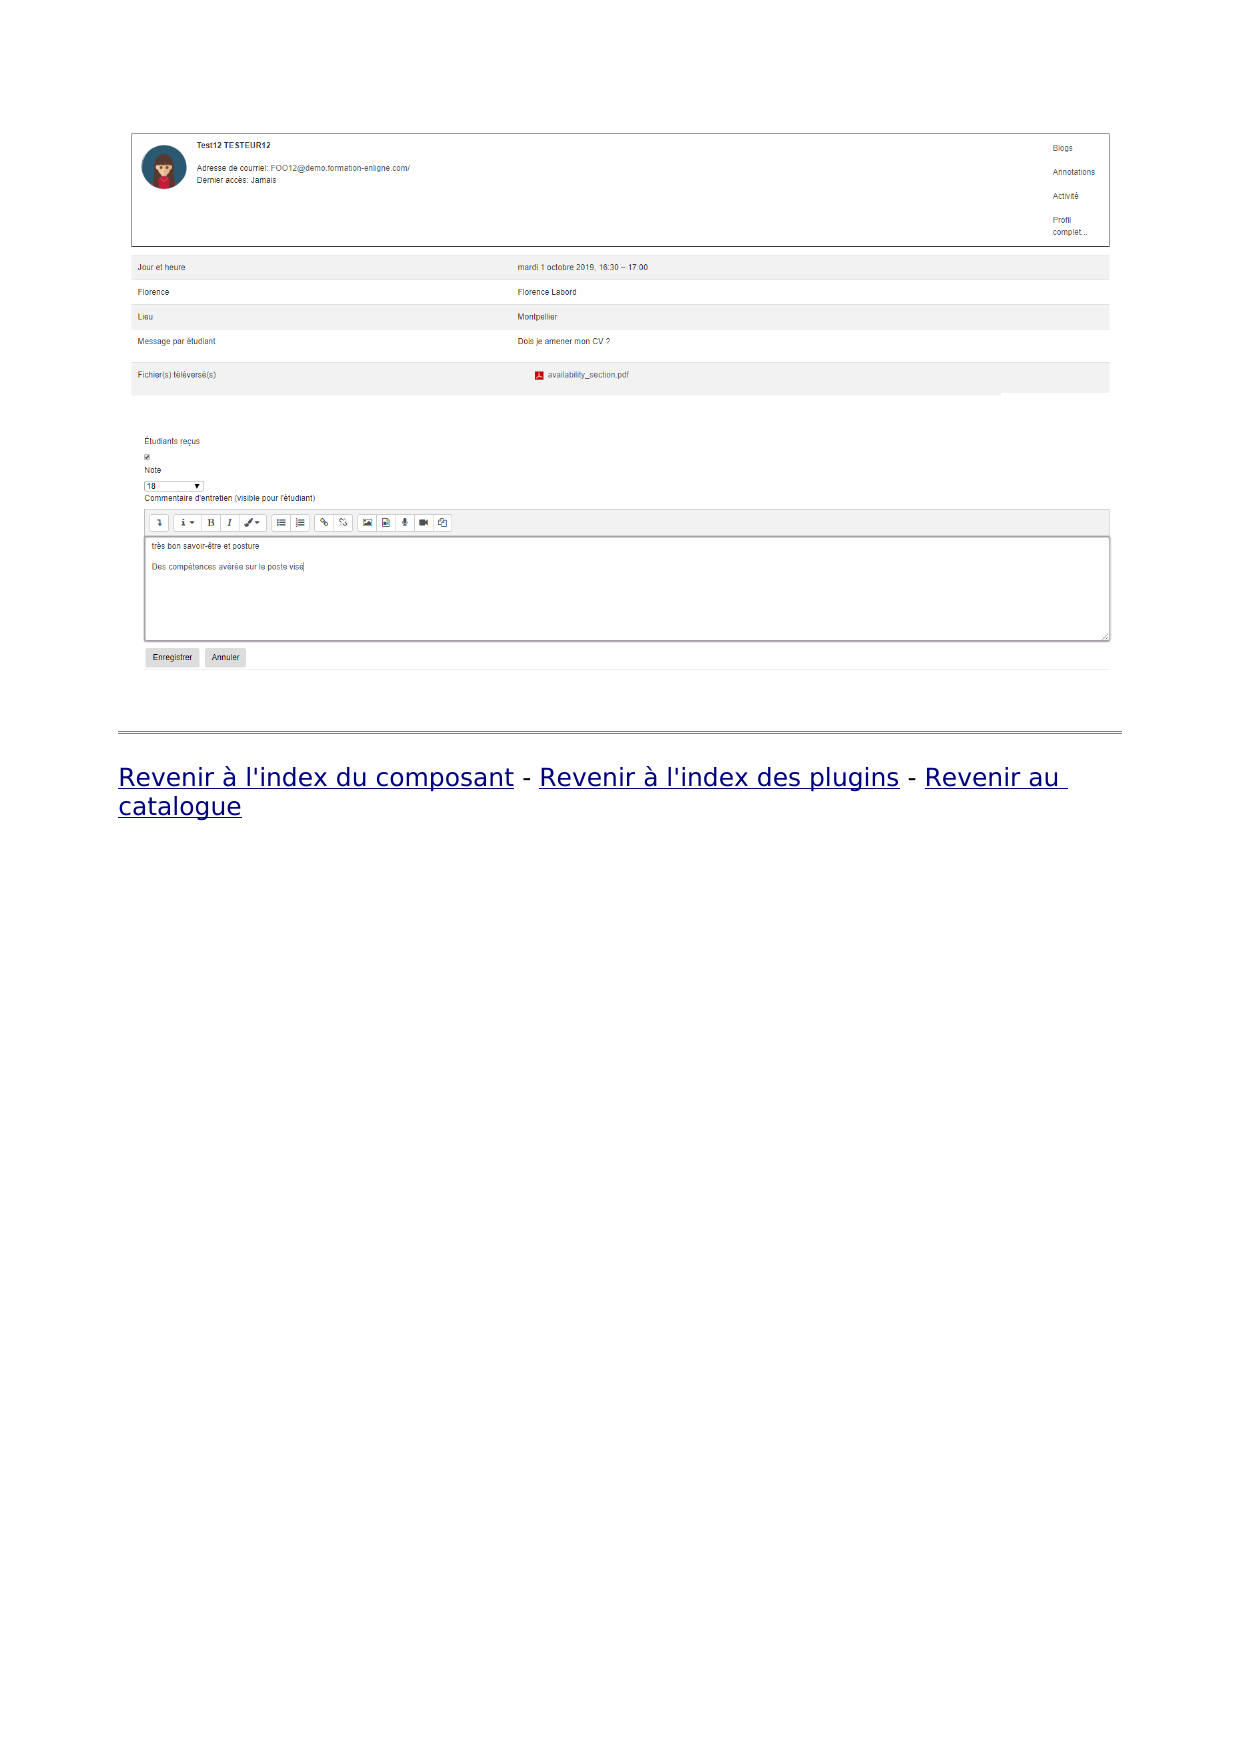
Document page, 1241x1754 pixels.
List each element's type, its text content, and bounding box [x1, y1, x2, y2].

text Revenir à l'index du composant - Revenir à l'index des plugins - Revenir au catalogue [118, 763, 1122, 821]
picture [118, 118, 1123, 675]
